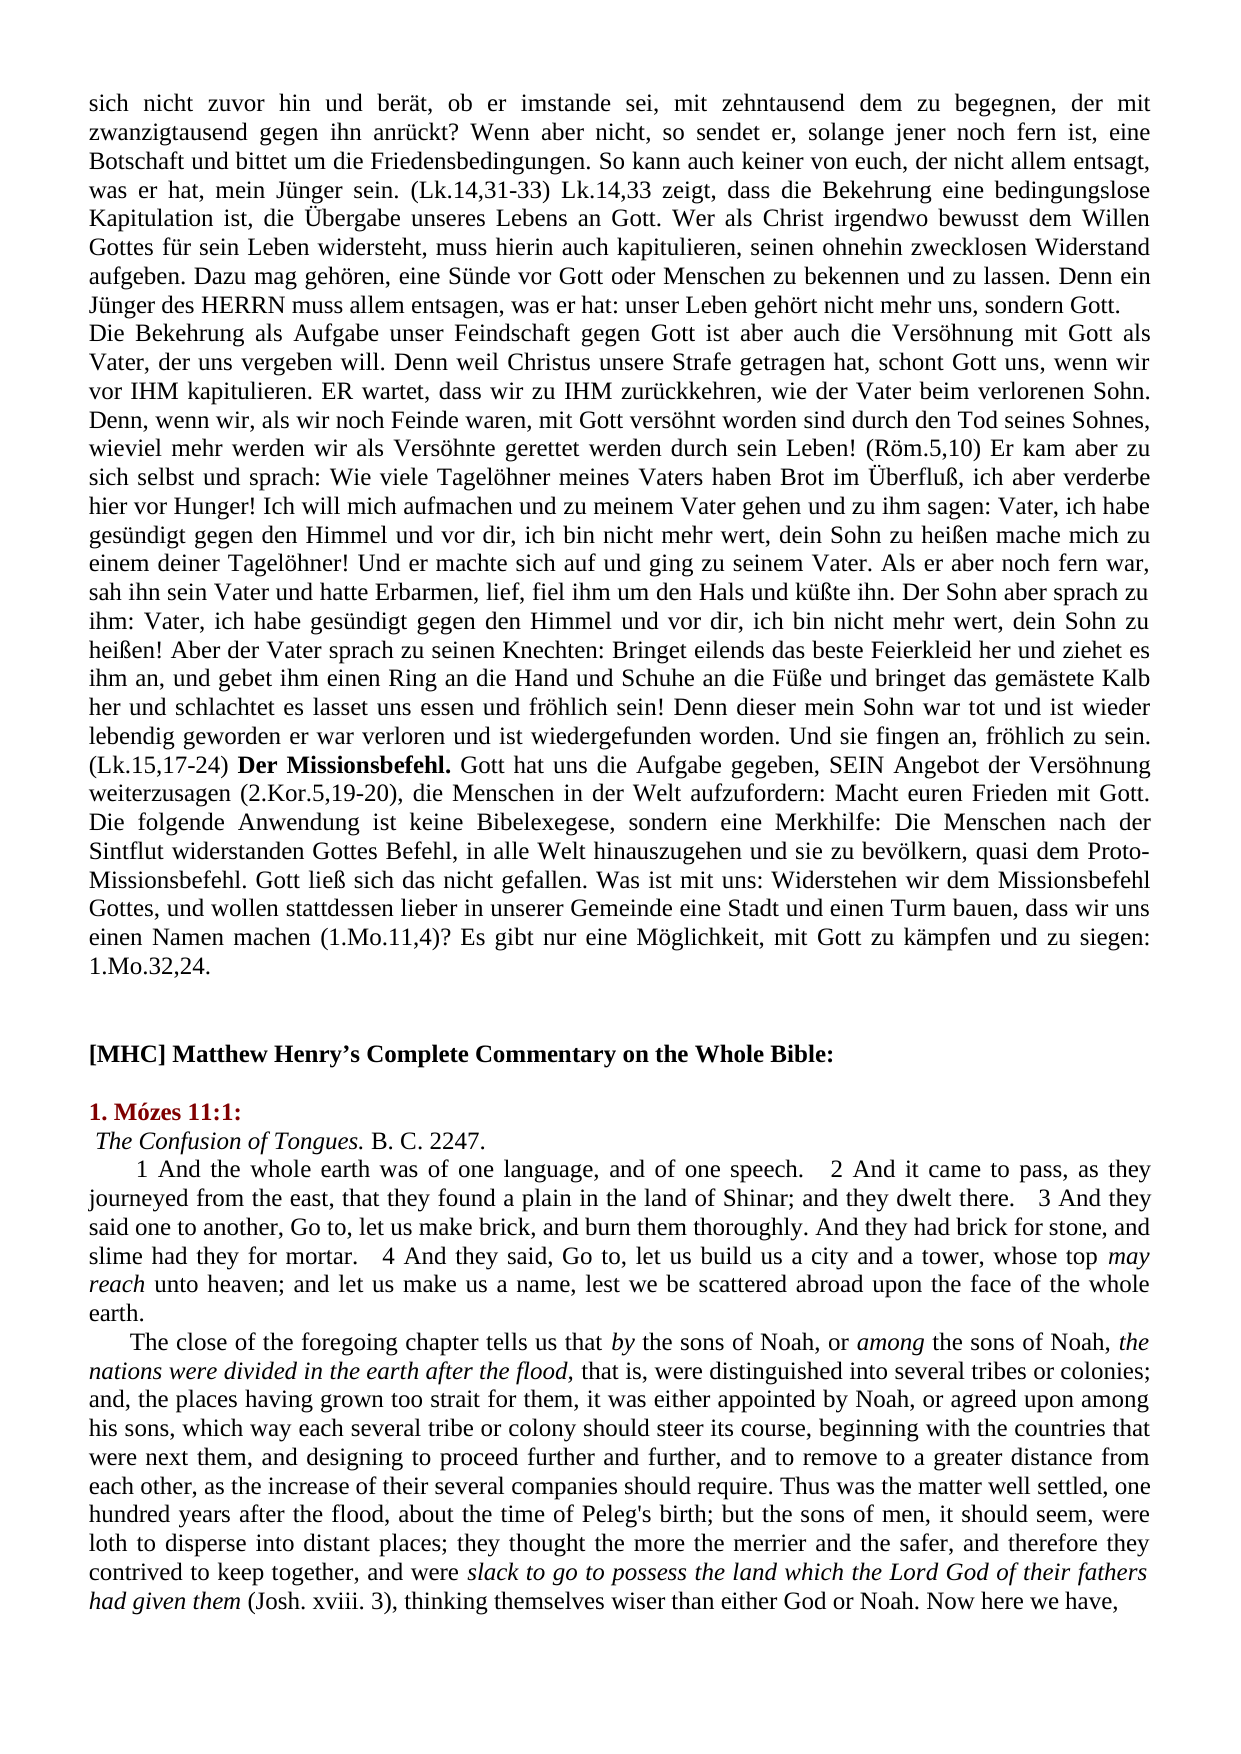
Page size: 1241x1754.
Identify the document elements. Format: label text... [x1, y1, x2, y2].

text 1 And the whole earth was of one language, and of one speech. 2 And it came to pass, as they journeyed from the east, that they found a plain in the land of Shinar; and they dwelt there. 3 And they said one to another, Go to, let us make brick, and burn them thoroughly. And they had brick for stone, and slime had they for mortar. 4 And they said, Go to, let us build us a city and a tower, whose top may reach unto heaven; and let us make us a name, lest we be scattered abroad upon the face of the whole earth. [88, 1154, 1152, 1327]
text [MHC] Matthew Henry’s Complete Commentary on the Whole Bible: [88, 1039, 1152, 1068]
text sich nicht zuvor hin und berät, ob er imstande sei, mit zehntausend dem zu begegnen, der mit zwanzigtausend gegen ihn anrückt? Wenn aber nicht, so sendet er, solange jener noch fern ist, eine Botschaft und bittet um die Friedensbedingungen. So kann auch keiner von euch, der nicht allem entsagt, was er hat, mein Jünger sein. (Lk.14,31-33) Lk.14,33 zeigt, dass die Bekehrung eine bedingungslose Kapitulation ist, die Übergabe unseres Lebens an Gott. Wer als Christ irgendwo bewusst dem Willen Gottes für sein Leben widersteht, muss hierin auch kapitulieren, seinen ohnehin zwecklosen Widerstand aufgeben. Dazu mag gehören, eine Sünde vor Gott oder Menschen zu bekennen und zu lassen. Denn ein Jünger des HERRN muss allem entsagen, was er hat: unser Leben gehört nicht mehr uns, sondern Gott. Die Bekehrung als Aufgabe unser Feindschaft gegen Gott ist aber auch die Versöhnung mit Gott als Vater, der uns vergeben will. Denn weil Christus unsere Strafe getragen hat, schont Gott uns, wenn wir vor IHM kapitulieren. ER wartet, dass wir zu IHM zurückkehren, wie der Vater beim verlorenen Sohn. Denn, wenn wir, als wir noch Feinde waren, mit Gott versöhnt worden sind durch den Tod seines Sohnes, wieviel mehr werden wir als Versöhnte gerettet werden durch sein Leben! (Röm.5,10) Er kam aber zu sich selbst und sprach: Wie viele Tagelöhner meines Vaters haben Brot im Überfluß, ich aber verderbe hier vor Hunger! Ich will mich aufmachen und zu meinem Vater gehen und zu ihm sagen: Vater, ich habe gesündigt gegen den Himmel und vor dir, ich bin nicht mehr wert, dein Sohn zu heißen mache mich zu einem deiner Tagelöhner! Und er machte sich auf und ging zu seinem Vater. Als er aber noch fern war, sah ihn sein Vater und hatte Erbarmen, lief, fiel ihm um den Hals und küßte ihn. Der Sohn aber sprach zu ihm: Vater, ich habe gesündigt gegen den Himmel und vor dir, ich bin nicht mehr wert, dein Sohn zu heißen! Aber der Vater sprach zu seinen Knechten: Bringet eilends das beste Feierkleid her und ziehet es ihm an, und gebet ihm einen Ring an die Hand und Schuhe an die Füße und bringet das gemästete Kalb her und schlachtet es lasset uns essen und fröhlich sein! Denn dieser mein Sohn war tot und ist wieder lebendig geworden er war verloren und ist wiedergefunden worden. Und sie fingen an, fröhlich zu sein. (Lk.15,17-24) Der Missionsbefehl. Gott hat uns die Aufgabe gegeben, SEIN Angebot der Versöhnung weiterzusagen (2.Kor.5,19-20), die Menschen in der Welt aufzufordern: Macht euren Frieden mit Gott. Die folgende Anwendung ist keine Bibelexegese, sondern eine Merkhilfe: Die Menschen nach der Sintflut widerstanden Gottes Befehl, in alle Welt hinauszugehen und sie zu bevölkern, quasi dem Proto-Missionsbefehl. Gott ließ sich das nicht gefallen. Was ist mit uns: Widerstehen wir dem Missionsbefehl Gottes, und wollen stattdessen lieber in unserer Gemeinde eine Stadt und einen Turm bauen, dass wir uns einen Namen machen (1.Mo.11,4)? Es gibt nur eine Möglichkeit, mit Gott zu kämpfen und zu siegen: 1.Mo.32,24. [88, 88, 1152, 980]
text The Confusion of Tongues. B. C. 2247. [88, 1126, 1152, 1154]
text The close of the foregoing chapter tells us that by the sons of Noah, or among the sons of Noah, the nations were divided in the earth after the flood, that is, were distinguished into several tribes or colonies; and, the places having grown too strait for them, it was either appointed by Noah, or agreed upon among his sons, which way each several tribe or colony should steer its course, beginning with the countries that were next them, and designing to proceed further and further, and to remove to a greater distance from each other, as the increase of their several companies should require. Thus was the matter well settled, one hundred years after the flood, about the time of Peleg's birth; but the sons of men, it should seem, were loth to disperse into distant places; they thought the more the merrier and the safer, and therefore they contrived to keep together, and were slack to go to possess the land which the Lord God of their fathers had given them (Josh. xviii. 3), thinking themselves wiser than either God or Noah. Now here we have, [88, 1327, 1152, 1614]
text 1. Mózes 11:1: [88, 1097, 1152, 1126]
